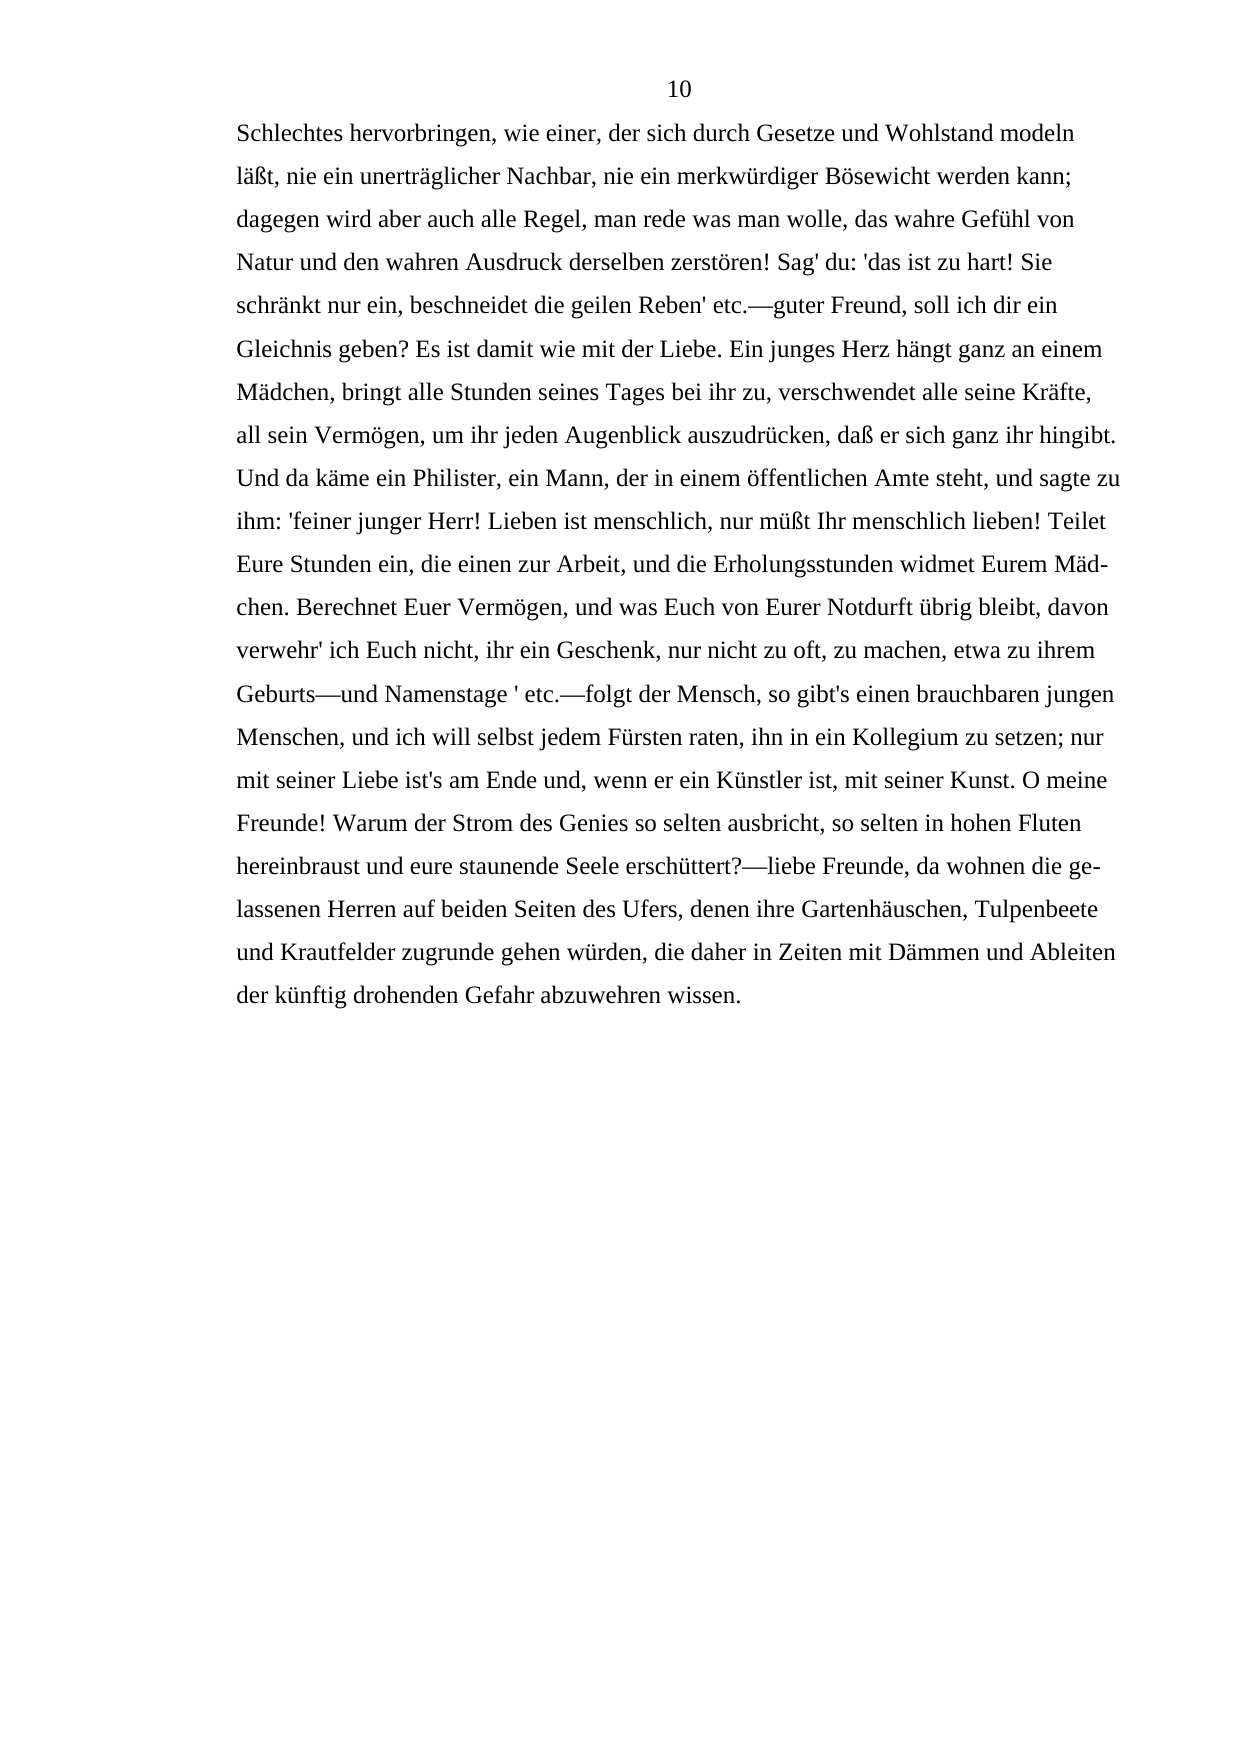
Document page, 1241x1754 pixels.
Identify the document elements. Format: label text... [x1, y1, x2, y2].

text Schlechtes hervorbringen, wie einer, der sich durch Gesetze und Wohlstand modeln läßt, nie ein unerträglicher Nachbar, nie ein merkwürdiger Bösewicht werden kann; dagegen wird aber auch alle Regel, man rede was man wolle, das wahre Gefühl von Natur und den wahren Ausdruck derselben zerstören! Sag' du: 'das ist zu hart! Sie schränkt nur ein, beschneidet die geilen Reben' etc.—guter Freund, soll ich dir ein Gleichnis geben? Es ist damit wie mit der Liebe. Ein junges Herz hängt ganz an einem Mädchen, bringt alle Stunden seines Tages bei ihr zu, verschwendet alle seine Kräfte, all sein Vermögen, um ihr jeden Augenblick auszudrücken, daß er sich ganz ihr hingibt. Und da käme ein Philister, ein Mann, der in einem öffentlichen Amte steht, und sagte zu ihm: 'feiner junger Herr! Lieben ist menschlich, nur müßt Ihr menschlich lieben! Teilet Eure Stunden ein, die einen zur Arbeit, und die Erholungsstunden widmet Eurem Mäd­chen. Berechnet Euer Vermögen, und was Euch von Eurer Notdurft übrig bleibt, davon verwehr' ich Euch nicht, ihr ein Geschenk, nur nicht zu oft, zu machen, etwa zu ihrem Geburts—und Namenstage ' etc.—folgt der Mensch, so gibt's einen brauchbaren jungen Menschen, und ich will selbst jedem Fürsten raten, ihn in ein Kollegium zu setzen; nur mit seiner Liebe ist's am Ende und, wenn er ein Künstler ist, mit seiner Kunst. O meine Freunde! Warum der Strom des Genies so selten ausbricht, so selten in hohen Fluten hereinbraust und eure staunende Seele erschüttert?—liebe Freunde, da wohnen die ge­lassenen Herren auf beiden Seiten des Ufers, denen ihre Gartenhäuschen, Tulpenbeete und Krautfelder zugrunde gehen würden, die daher in Zeiten mit Dämmen und Ableiten der künftig drohenden Gefahr abzuwehren wissen. [236, 118, 1122, 1009]
